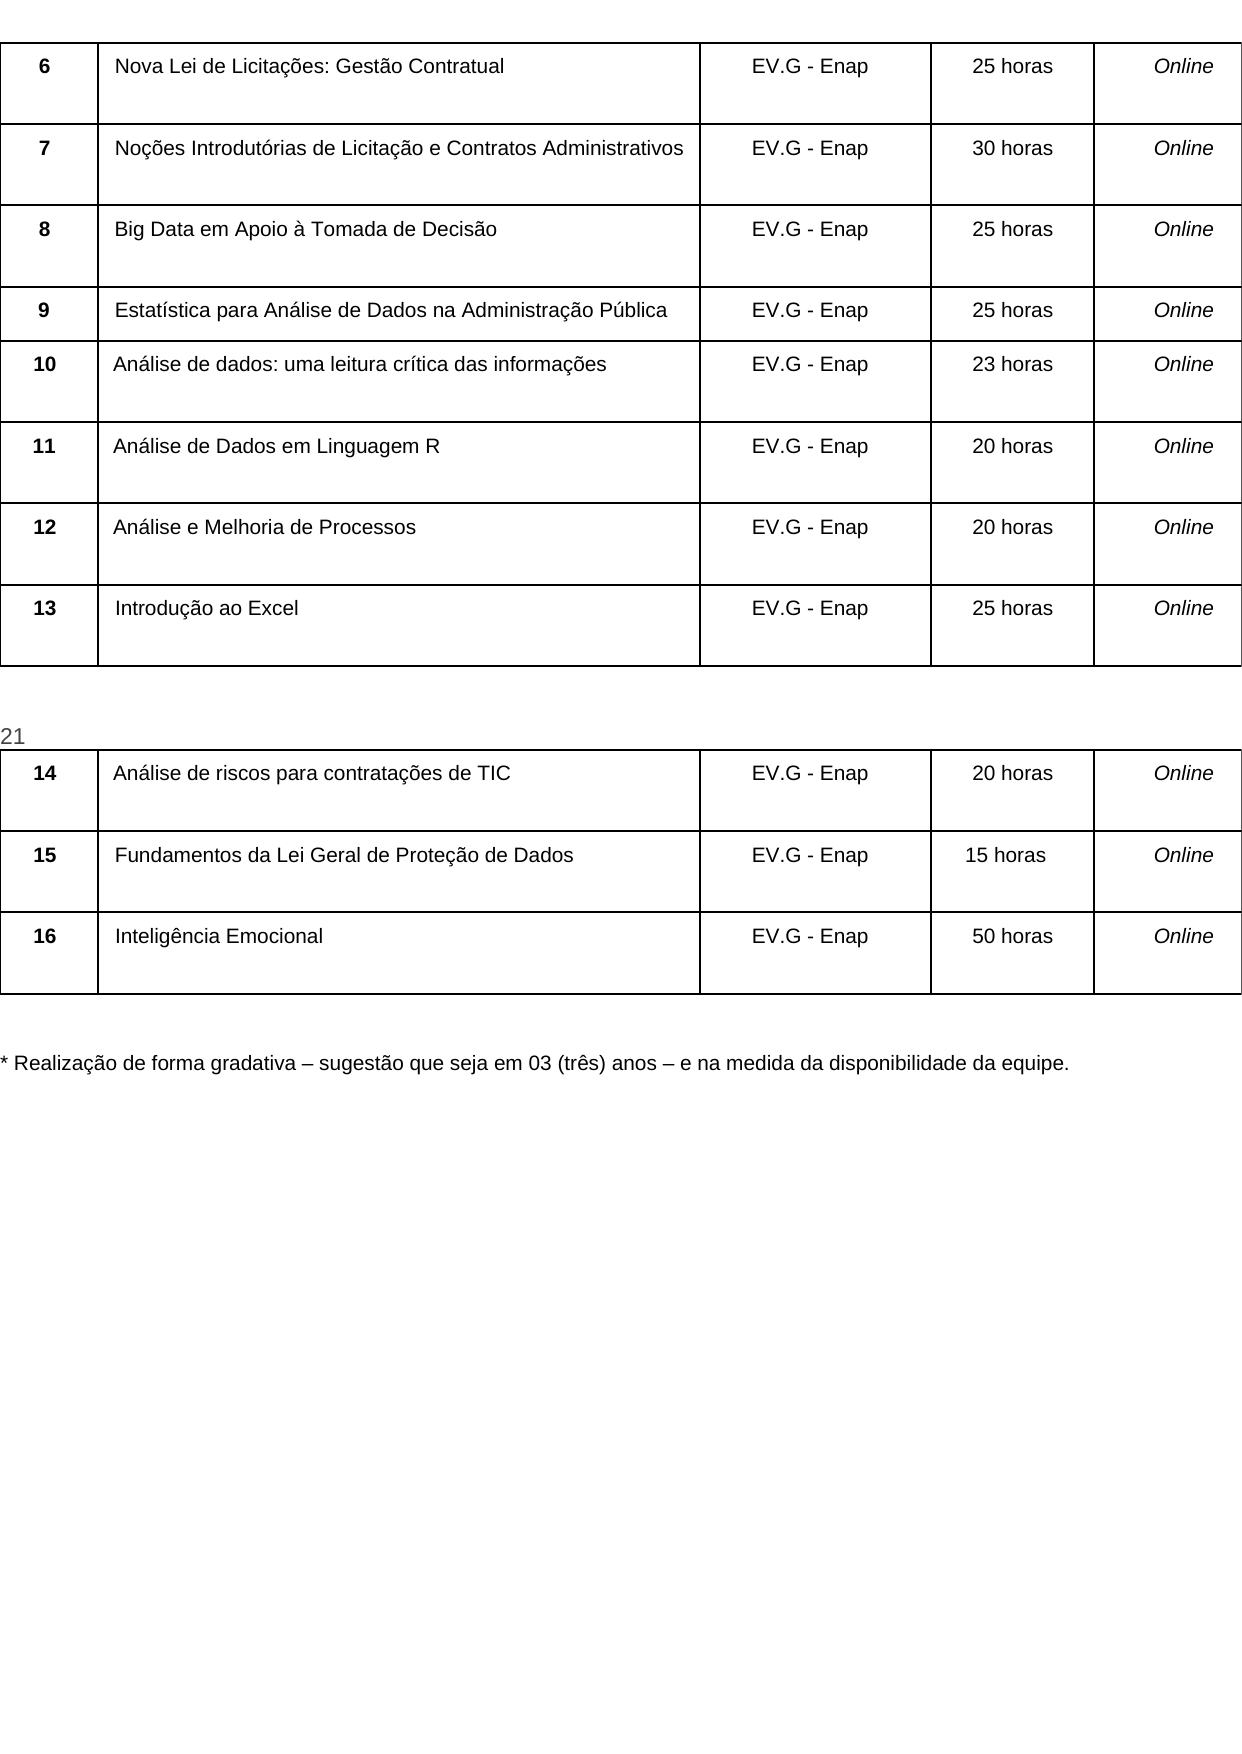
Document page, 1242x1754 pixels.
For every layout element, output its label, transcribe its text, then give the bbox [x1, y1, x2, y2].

table_cell Big Data em Apoio à Tomada de Decisão [99, 206, 699, 286]
table_cell Online [1095, 504, 1241, 583]
table_cell 7 [1, 125, 97, 204]
table_cell Análise e Melhoria de Processos [99, 504, 699, 583]
table_cell 23 horas [932, 342, 1093, 421]
table_cell EV.G - Enap [701, 586, 930, 665]
text 21 [0, 727, 1166, 749]
table_cell Estatística para Análise de Dados na Administração Pública [99, 288, 699, 340]
table_cell EV.G - Enap [701, 913, 930, 992]
table_cell EV.G - Enap [701, 342, 930, 421]
table_cell 15 [1, 832, 97, 911]
table_cell EV.G - Enap [701, 504, 930, 583]
table_cell 16 [1, 913, 97, 992]
table_header Análise de riscos para contratações de TIC [99, 751, 699, 830]
table_header 14 [1, 751, 97, 830]
table_cell Noções Introdutórias de Licitação e Contratos Administrativos [99, 125, 699, 204]
table_cell 8 [1, 206, 97, 286]
table_header EV.G - Enap [701, 751, 930, 830]
table_cell Online [1095, 586, 1241, 665]
table_cell 6 [1, 44, 97, 123]
table_cell 25 horas [932, 44, 1093, 123]
table_cell Análise de dados: uma leitura crítica das informações [99, 342, 699, 421]
table_cell Inteligência Emocional [99, 913, 699, 992]
table_cell 9 [1, 288, 97, 340]
table_cell 11 [1, 423, 97, 502]
table_cell 20 horas [932, 504, 1093, 583]
table_cell Nova Lei de Licitações: Gestão Contratual [99, 44, 699, 123]
table_cell 25 horas [932, 586, 1093, 665]
table_cell EV.G - Enap [701, 44, 930, 123]
table_cell EV.G - Enap [701, 206, 930, 286]
table_cell 15 horas [932, 832, 1093, 911]
table_cell Online [1095, 206, 1241, 286]
text * Realização de forma gradativa – sugestão que seja em 03 (três) anos – e na medida da disponibilidade da equipe. [0, 1055, 562, 1074]
table_cell Fundamentos da Lei Geral de Proteção de Dados [99, 832, 699, 911]
table_cell 20 horas [932, 423, 1093, 502]
table_cell EV.G - Enap [701, 288, 930, 340]
table_header 20 horas [932, 751, 1093, 830]
table_cell Online [1095, 125, 1241, 204]
table_cell 12 [1, 504, 97, 583]
table_cell Online [1095, 913, 1241, 992]
table_cell EV.G - Enap [701, 125, 930, 204]
table_cell Introdução ao Excel [99, 586, 699, 665]
table_cell EV.G - Enap [701, 832, 930, 911]
table_header Online [1095, 751, 1241, 830]
table_cell EV.G - Enap [701, 423, 930, 502]
table_cell Online [1095, 342, 1241, 421]
table_cell 10 [1, 342, 97, 421]
text * Realização de forma gradativa – sugestão que seja em 03 (três) anos – e na medida da disponibilidade da equipe. [601, 1055, 1166, 1074]
table_cell Online [1095, 44, 1241, 123]
table_cell 30 horas [932, 125, 1093, 204]
table_cell Online [1095, 423, 1241, 502]
table_cell Online [1095, 832, 1241, 911]
table_cell 13 [1, 586, 97, 665]
table_cell Online [1095, 288, 1241, 340]
table_cell 25 horas [932, 206, 1093, 286]
table_cell 25 horas [932, 288, 1093, 340]
table_cell Análise de Dados em Linguagem R [99, 423, 699, 502]
table_cell 50 horas [932, 913, 1093, 992]
